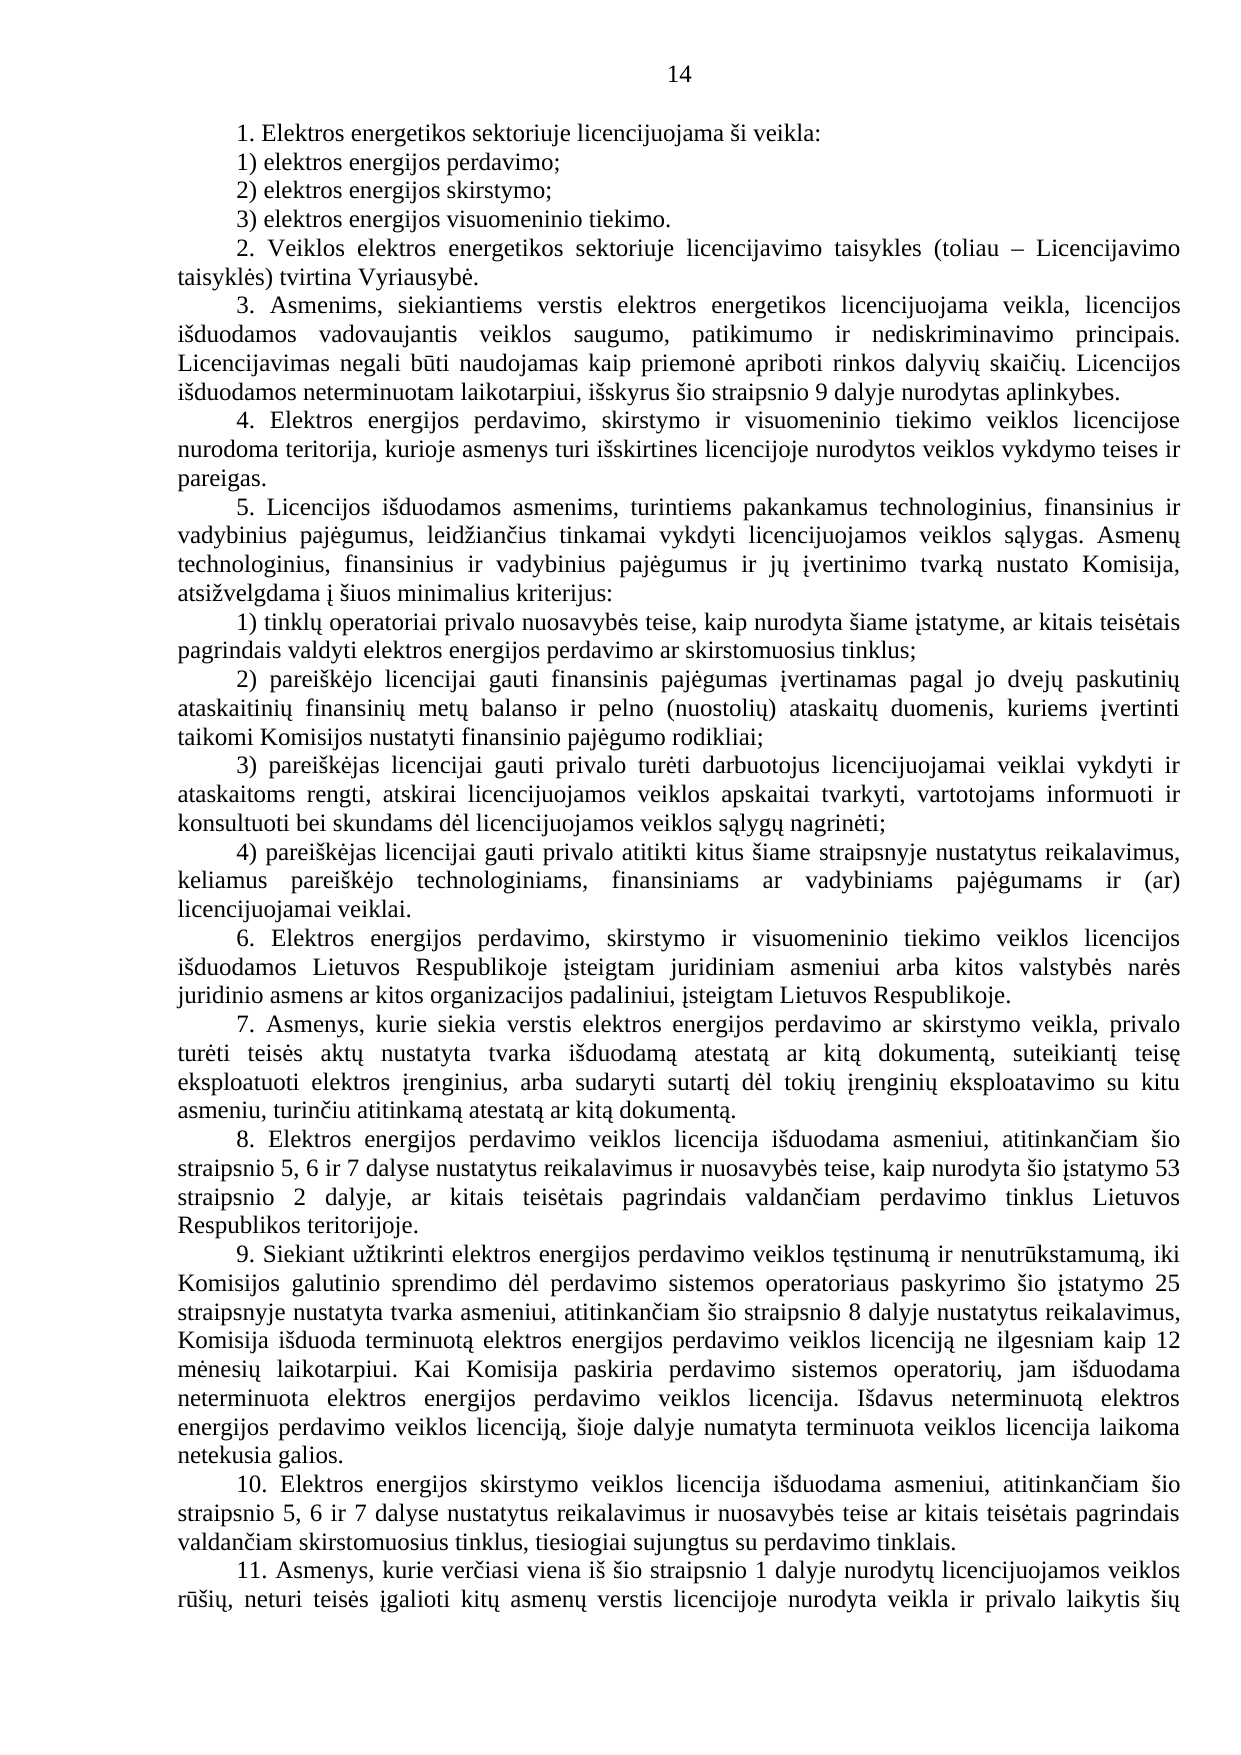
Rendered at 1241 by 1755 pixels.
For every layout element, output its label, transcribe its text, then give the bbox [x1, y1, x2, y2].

text 7. Asmenys, kurie siekia verstis elektros energijos perdavimo ar skirstymo veikla, privalo turėti teisės aktų nustatyta tvarka išduodamą atestatą ar kitą dokumentą, suteikiantį teisę eksploatuoti elektros įrenginius, arba sudaryti sutartį dėl tokių įrenginių eksploatavimo su kitu asmeniu, turinčiu atitinkamą atestatą ar kitą dokumentą. [177, 1009, 1181, 1124]
text 9. Siekiant užtikrinti elektros energijos perdavimo veiklos tęstinumą ir nenutrūkstamumą, iki Komisijos galutinio sprendimo dėl perdavimo sistemos operatoriaus paskyrimo šio įstatymo 25 straipsnyje nustatyta tvarka asmeniui, atitinkančiam šio straipsnio 8 dalyje nustatytus reikalavimus, Komisija išduoda terminuotą elektros energijos perdavimo veiklos licenciją ne ilgesniam kaip 12 mėnesių laikotarpiui. Kai Komisija paskiria perdavimo sistemos operatorių, jam išduodama neterminuota elektros energijos perdavimo veiklos licencija. Išdavus neterminuotą elektros energijos perdavimo veiklos licenciją, šioje dalyje numatyta terminuota veiklos licencija laikoma netekusia galios. [177, 1239, 1181, 1469]
text 11. Asmenys, kurie verčiasi viena iš šio straipsnio 1 dalyje nurodytų licencijuojamos veiklos rūšių, neturi teisės įgalioti kitų asmenų verstis licencijoje nurodyta veikla ir privalo laikytis šių [177, 1556, 1181, 1613]
text 5. Licencijos išduodamos asmenims, turintiems pakankamus technologinius, finansinius ir vadybinius pajėgumus, leidžiančius tinkamai vykdyti licencijuojamos veiklos sąlygas. Asmenų technologinius, finansinius ir vadybinius pajėgumus ir jų įvertinimo tvarką nustato Komisija, atsižvelgdama į šiuos minimalius kriterijus: [177, 492, 1181, 607]
text 2. Veiklos elektros energetikos sektoriuje licencijavimo taisykles (toliau – Licencijavimo taisyklės) tvirtina Vyriausybė. [177, 233, 1181, 291]
text 2) elektros energijos skirstymo; [177, 176, 1181, 204]
text 8. Elektros energijos perdavimo veiklos licencija išduodama asmeniui, atitinkančiam šio straipsnio 5, 6 ir 7 dalyse nustatytus reikalavimus ir nuosavybės teise, kaip nurodyta šio įstatymo 53 straipsnio 2 dalyje, ar kitais teisėtais pagrindais valdančiam perdavimo tinklus Lietuvos Respublikos teritorijoje. [177, 1124, 1181, 1239]
text 1) tinklų operatoriai privalo nuosavybės teise, kaip nurodyta šiame įstatyme, ar kitais teisėtais pagrindais valdyti elektros energijos perdavimo ar skirstomuosius tinklus; [177, 607, 1181, 664]
text 3) pareiškėjas licencijai gauti privalo turėti darbuotojus licencijuojamai veiklai vykdyti ir ataskaitoms rengti, atskirai licencijuojamos veiklos apskaitai tvarkyti, vartotojams informuoti ir konsultuoti bei skundams dėl licencijuojamos veiklos sąlygų nagrinėti; [177, 751, 1181, 837]
text 10. Elektros energijos skirstymo veiklos licencija išduodama asmeniui, atitinkančiam šio straipsnio 5, 6 ir 7 dalyse nustatytus reikalavimus ir nuosavybės teise ar kitais teisėtais pagrindais valdančiam skirstomuosius tinklus, tiesiogiai sujungtus su perdavimo tinklais. [177, 1469, 1181, 1556]
text 1. Elektros energetikos sektoriuje licencijuojama ši veikla: [177, 118, 1181, 147]
text 6. Elektros energijos perdavimo, skirstymo ir visuomeninio tiekimo veiklos licencijos išduodamos Lietuvos Respublikoje įsteigtam juridiniam asmeniui arba kitos valstybės narės juridinio asmens ar kitos organizacijos padaliniui, įsteigtam Lietuvos Respublikoje. [177, 923, 1181, 1009]
text 2) pareiškėjo licencijai gauti finansinis pajėgumas įvertinamas pagal jo dvejų paskutinių ataskaitinių finansinių metų balanso ir pelno (nuostolių) ataskaitų duomenis, kuriems įvertinti taikomi Komisijos nustatyti finansinio pajėgumo rodikliai; [177, 664, 1181, 751]
text 3) elektros energijos visuomeninio tiekimo. [177, 204, 1181, 233]
text 4. Elektros energijos perdavimo, skirstymo ir visuomeninio tiekimo veiklos licencijose nurodoma teritorija, kurioje asmenys turi išskirtines licencijoje nurodytos veiklos vykdymo teises ir pareigas. [177, 406, 1181, 492]
text 4) pareiškėjas licencijai gauti privalo atitikti kitus šiame straipsnyje nustatytus reikalavimus, keliamus pareiškėjo technologiniams, finansiniams ar vadybiniams pajėgumams ir (ar) licencijuojamai veiklai. [177, 837, 1181, 923]
text 3. Asmenims, siekiantiems verstis elektros energetikos licencijuojama veikla, licencijos išduodamos vadovaujantis veiklos saugumo, patikimumo ir nediskriminavimo principais. Licencijavimas negali būti naudojamas kaip priemonė apriboti rinkos dalyvių skaičių. Licencijos išduodamos neterminuotam laikotarpiui, išskyrus šio straipsnio 9 dalyje nurodytas aplinkybes. [177, 291, 1181, 406]
text 1) elektros energijos perdavimo; [177, 147, 1181, 176]
